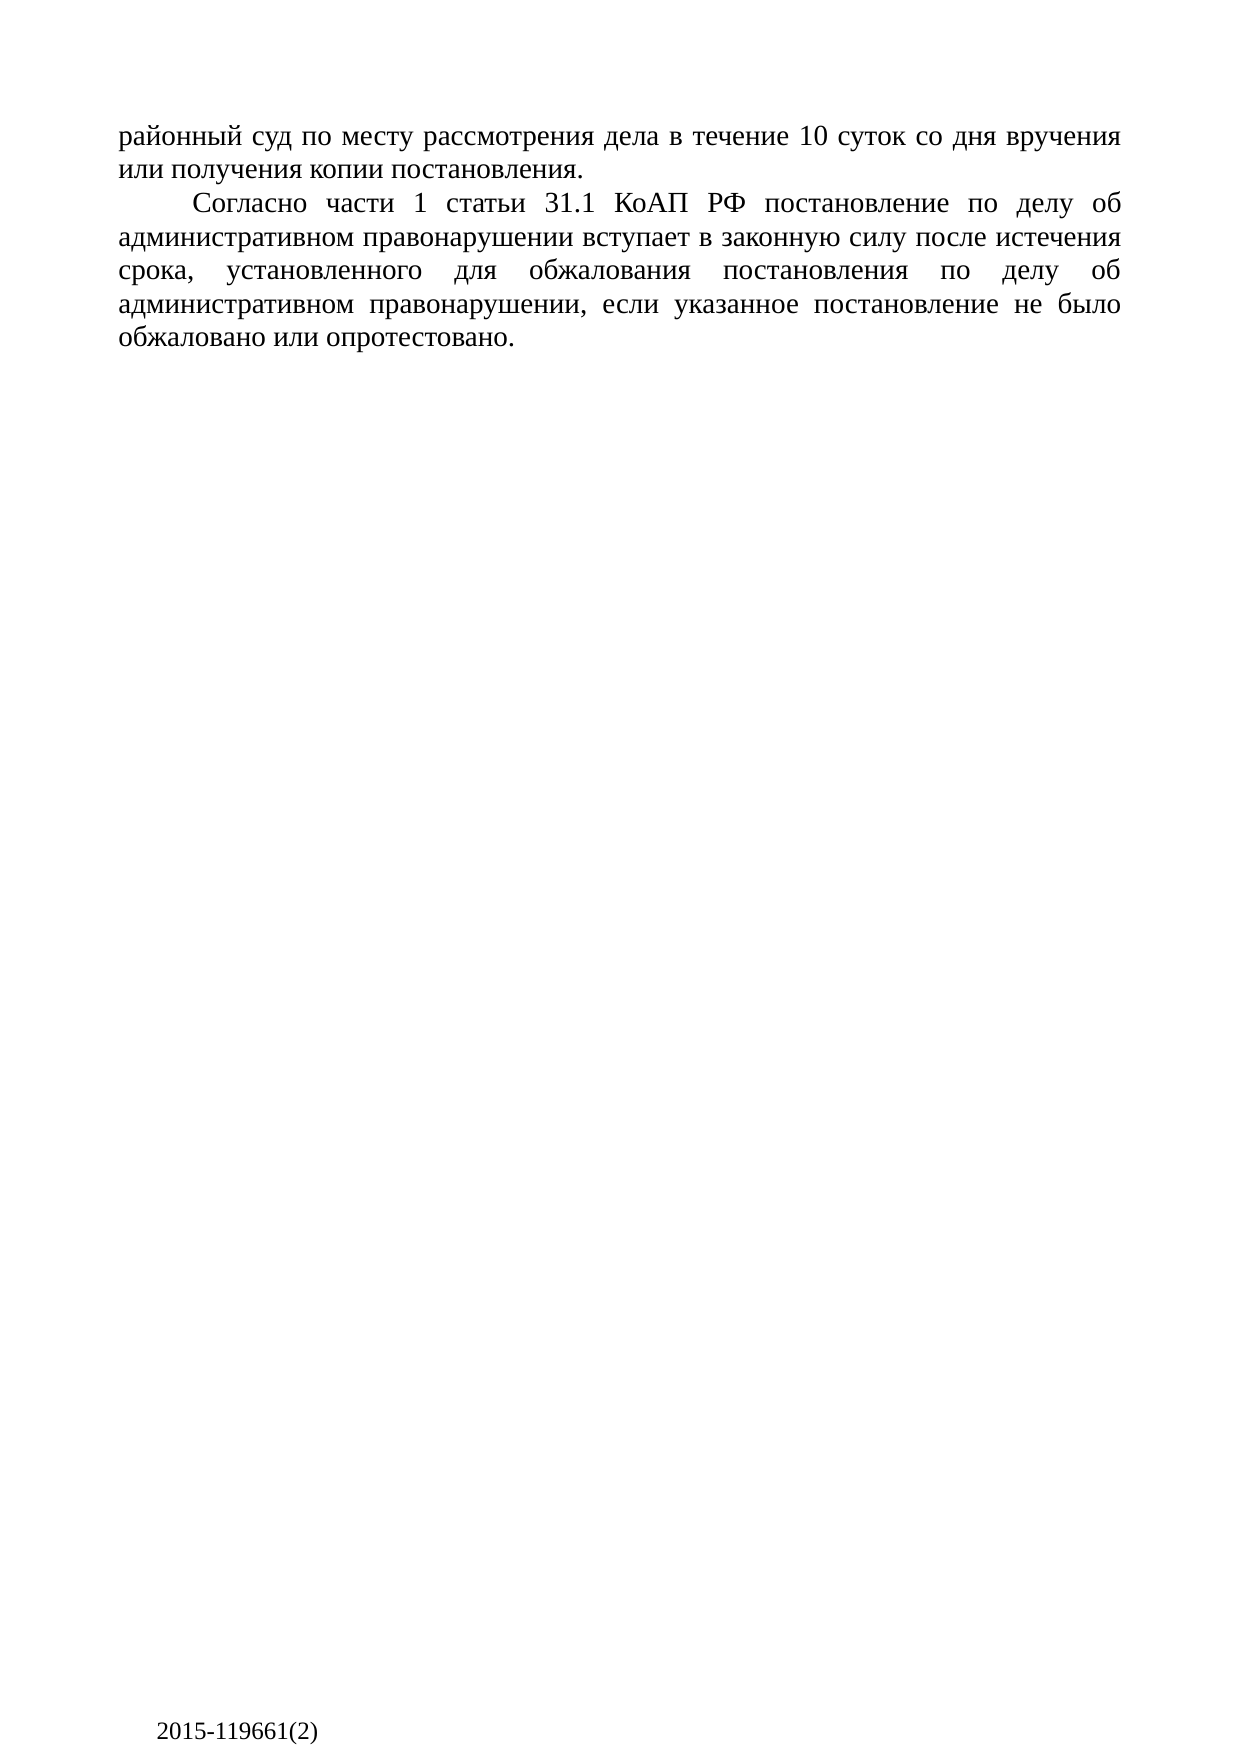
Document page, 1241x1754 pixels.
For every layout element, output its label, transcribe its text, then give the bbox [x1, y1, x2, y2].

text районный суд по месту рассмотрения дела в течение 10 суток со дня вручения или получения копии постановления. [118, 118, 1122, 185]
text Согласно части 1 статьи 31.1 КоАП РФ постановление по делу об административном правонарушении вступает в законную силу после истечения срока, установленного для обжалования постановления по делу об административном правонарушении, если указанное постановление не было обжаловано или опротестовано. [118, 185, 1122, 353]
